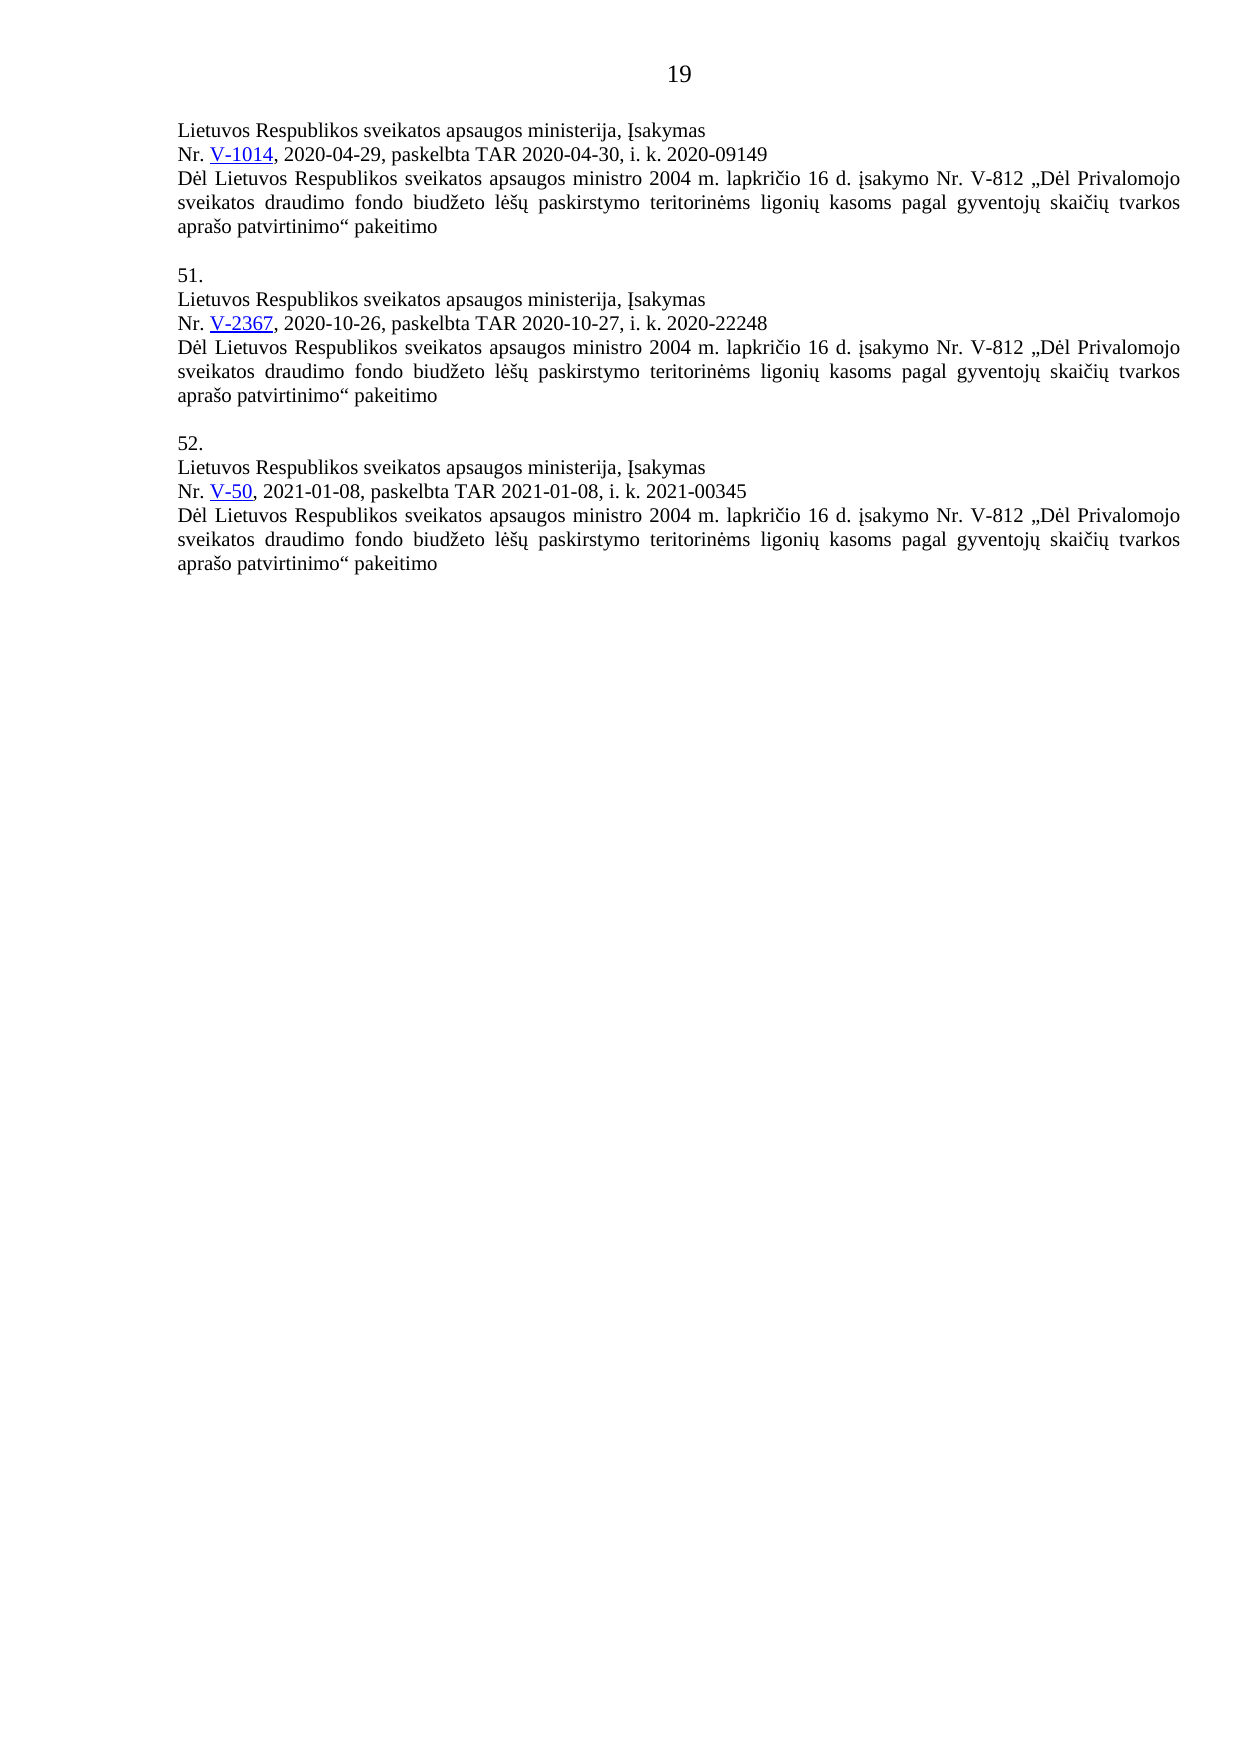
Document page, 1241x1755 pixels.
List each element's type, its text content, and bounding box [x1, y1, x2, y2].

text Lietuvos Respublikos sveikatos apsaugos ministerija, Įsakymas [177, 455, 1181, 479]
text Lietuvos Respublikos sveikatos apsaugos ministerija, Įsakymas [177, 118, 1181, 142]
text 52. [177, 431, 1181, 455]
text Dėl Lietuvos Respublikos sveikatos apsaugos ministro 2004 m. lapkričio 16 d. įsakymo Nr. V-812 „Dėl Privalomojo sveikatos draudimo fondo biudžeto lėšų paskirstymo teritorinėms ligonių kasoms pagal gyventojų skaičių tvarkos aprašo patvirtinimo“ pakeitimo [177, 166, 1181, 238]
text Nr. V-50, 2021-01-08, paskelbta TAR 2021-01-08, i. k. 2021-00345 [177, 479, 1181, 503]
text Nr. V-2367, 2020-10-26, paskelbta TAR 2020-10-27, i. k. 2020-22248 [177, 311, 1181, 335]
text Dėl Lietuvos Respublikos sveikatos apsaugos ministro 2004 m. lapkričio 16 d. įsakymo Nr. V-812 „Dėl Privalomojo sveikatos draudimo fondo biudžeto lėšų paskirstymo teritorinėms ligonių kasoms pagal gyventojų skaičių tvarkos aprašo patvirtinimo“ pakeitimo [177, 335, 1181, 407]
text 51. [177, 262, 1181, 287]
text Nr. V-1014, 2020-04-29, paskelbta TAR 2020-04-30, i. k. 2020-09149 [177, 142, 1181, 166]
text Dėl Lietuvos Respublikos sveikatos apsaugos ministro 2004 m. lapkričio 16 d. įsakymo Nr. V-812 „Dėl Privalomojo sveikatos draudimo fondo biudžeto lėšų paskirstymo teritorinėms ligonių kasoms pagal gyventojų skaičių tvarkos aprašo patvirtinimo“ pakeitimo [177, 503, 1181, 575]
text Lietuvos Respublikos sveikatos apsaugos ministerija, Įsakymas [177, 287, 1181, 311]
